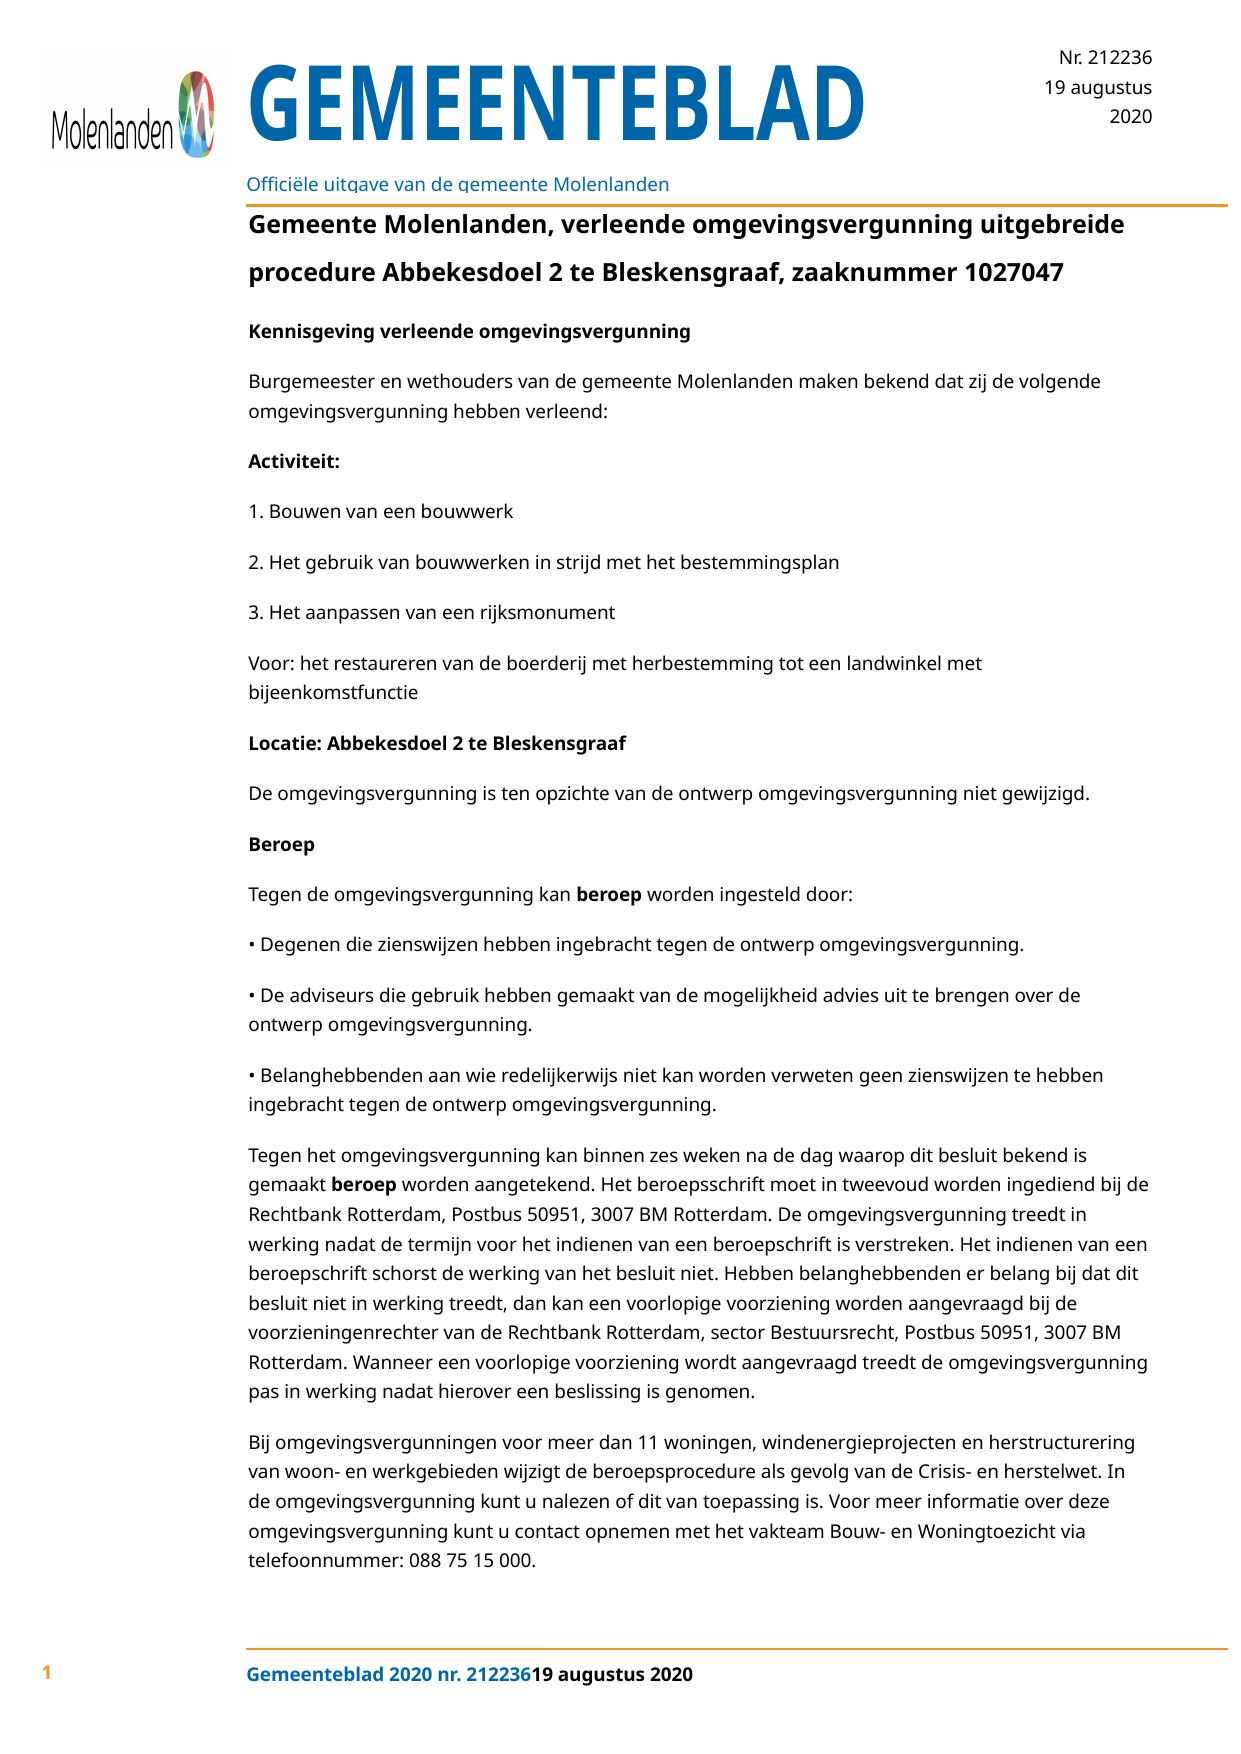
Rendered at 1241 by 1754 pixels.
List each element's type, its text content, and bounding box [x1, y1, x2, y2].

text Bij omgevingsvergunningen voor meer dan 11 woningen, windenergieprojecten en herstructurering van woon- en werkgebieden wijzigt de beroepsprocedure als gevolg van de Crisis- en herstelwet. In de omgevingsvergunning kunt u nalezen of dit van toepassing is. Voor meer informatie over deze omgevingsvergunning kunt u contact opnemen met het vakteam Bouw- en Woningtoezicht via telefoonnummer: 088 75 15 000. [248, 1429, 1152, 1573]
text Tegen het omgevingsvergunning kan binnen zes weken na de dag waarop dit besluit bekend is gemaakt beroep worden aangetekend. Het beroepsschrift moet in tweevoud worden ingediend bij de Rechtbank Rotterdam, Postbus 50951, 3007 BM Rotterdam. De omgevingsvergunning treedt in werking nadat de termijn voor het indienen van een beroepschrift is verstreken. Het indienen van een beroepschrift schorst de werking van het besluit niet. Hebben belanghebbenden er belang bij dat dit besluit niet in werking treedt, dan kan een voorlopige voorziening worden aangevraagd bij de voorzieningenrechter van de Rechtbank Rotterdam, sector Bestuursrecht, Postbus 50951, 3007 BM Rotterdam. Wanneer een voorlopige voorziening wordt aangevraagd treedt de omgevingsvergunning pas in werking nadat hierover een beslissing is genomen. [248, 1142, 1152, 1404]
text Voor: het restaureren van de boerderij met herbestemming tot een landwinkel met bijeenkomstfunctie [248, 650, 1152, 705]
text • Belanghebbenden aan wie redelijkerwijs niet kan worden verweten geen zienswijzen te hebben ingebracht tegen de ontwerp omgevingsvergunning. [248, 1062, 1152, 1117]
text Beroep [248, 831, 1152, 857]
text 2. Het gebruik van bouwwerken in strijd met het bestemmingsplan [248, 549, 1152, 575]
text De omgevingsvergunning is ten opzichte van de ontwerp omgevingsvergunning niet gewijzigd. [248, 780, 1152, 806]
text 3. Het aanpassen van een rijksmonument [248, 599, 1152, 625]
text 1. Bouwen van een bouwwerk [248, 499, 1152, 524]
text Tegen de omgevingsvergunning kan beroep worden ingesteld door: [248, 881, 1152, 907]
text Burgemeester en wethouders van de gemeente Molenlanden maken bekend dat zij de volgende omgevingsvergunning hebben verleend: [248, 368, 1152, 424]
text Activiteit: [248, 448, 1152, 474]
text • Degenen die zienswijzen hebben ingebracht tegen de ontwerp omgevingsvergunning. [248, 932, 1152, 957]
picture [41, 47, 231, 172]
text Gemeente Molenlanden, verleende omgevingsvergunning uitgebreide procedure Abbekesdoel 2 te Bleskensgraaf, zaaknummer 1027047 [248, 207, 1152, 288]
text • De adviseurs die gebruik hebben gemaakt van de mogelijkheid advies uit te brengen over de ontwerp omgevingsvergunning. [248, 982, 1152, 1037]
text Locatie: Abbekesdoel 2 te Bleskensgraaf [248, 730, 1152, 756]
text Kennisgeving verleende omgevingsvergunning [248, 318, 1152, 344]
